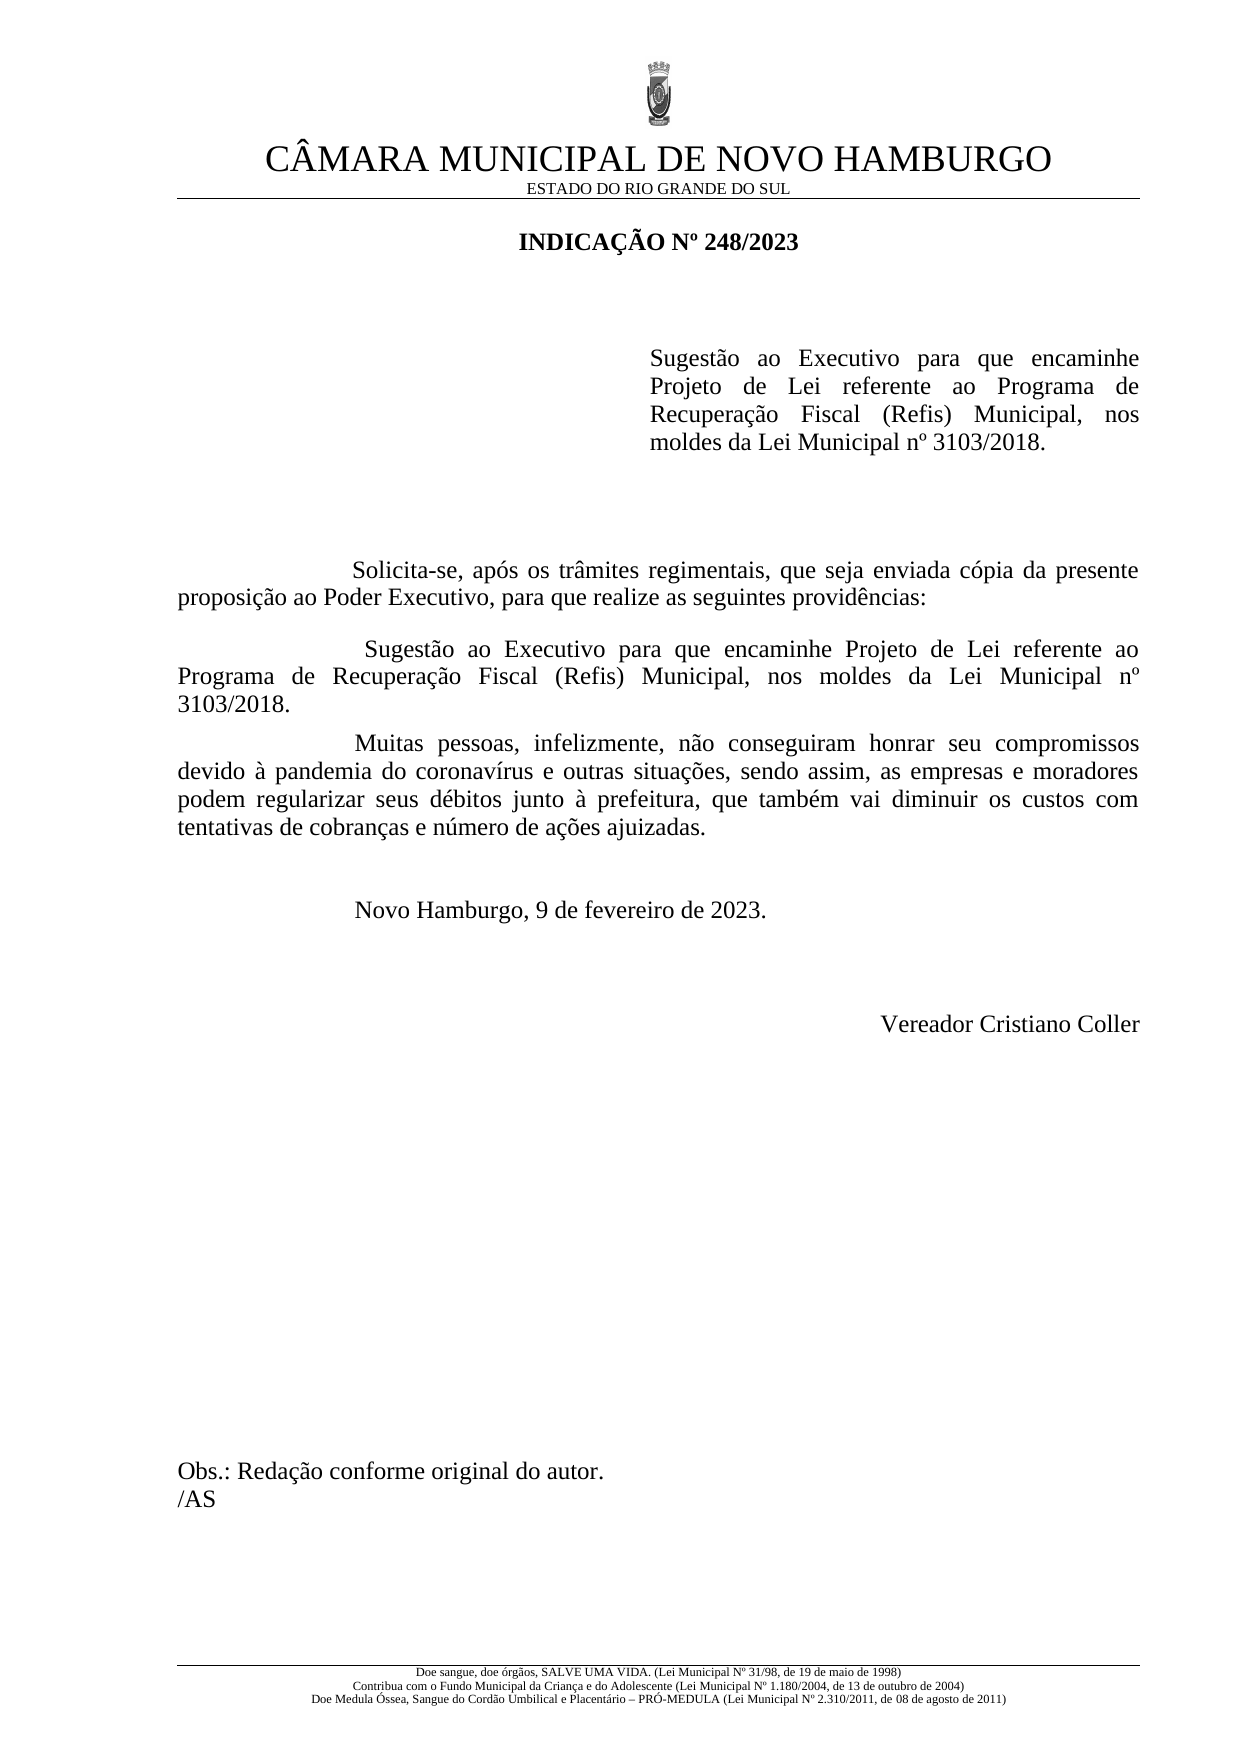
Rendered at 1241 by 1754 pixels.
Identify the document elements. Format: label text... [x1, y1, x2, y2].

text Sugestão ao Executivo para que encaminhe Projeto de Lei referente ao Programa de Recuperação Fiscal (Refis) Municipal, nos moldes da Lei Municipal nº 3103/2018. [177, 635, 1140, 718]
text /AS [177, 1485, 1140, 1512]
text Vereador Cristiano Coller [177, 1010, 1140, 1038]
text Obs.: Redação conforme original do autor. [177, 1457, 1140, 1485]
text Novo Hamburgo, 9 de fevereiro de 2023. [177, 896, 1140, 923]
text INDICAÇÃO Nº 248/2023 [177, 228, 1140, 256]
text Sugestão ao Executivo para que encaminhe Projeto de Lei referente ao Programa de Recuperação Fiscal (Refis) Municipal, nos moldes da Lei Municipal nº 3103/2018. [649, 344, 1140, 455]
text Solicita-se, após os trâmites regimentais, que seja enviada cópia da presente proposição ao Poder Executivo, para que realize as seguintes providências: [177, 556, 1140, 611]
text Muitas pessoas, infelizmente, não conseguiram honrar seu compromissos devido à pandemia do coronavírus e outras situações, sendo assim, as empresas e moradores podem regularizar seus débitos junto à prefeitura, que também vai diminuir os custos com tentativas de cobranças e número de ações ajuizadas. [177, 729, 1140, 840]
